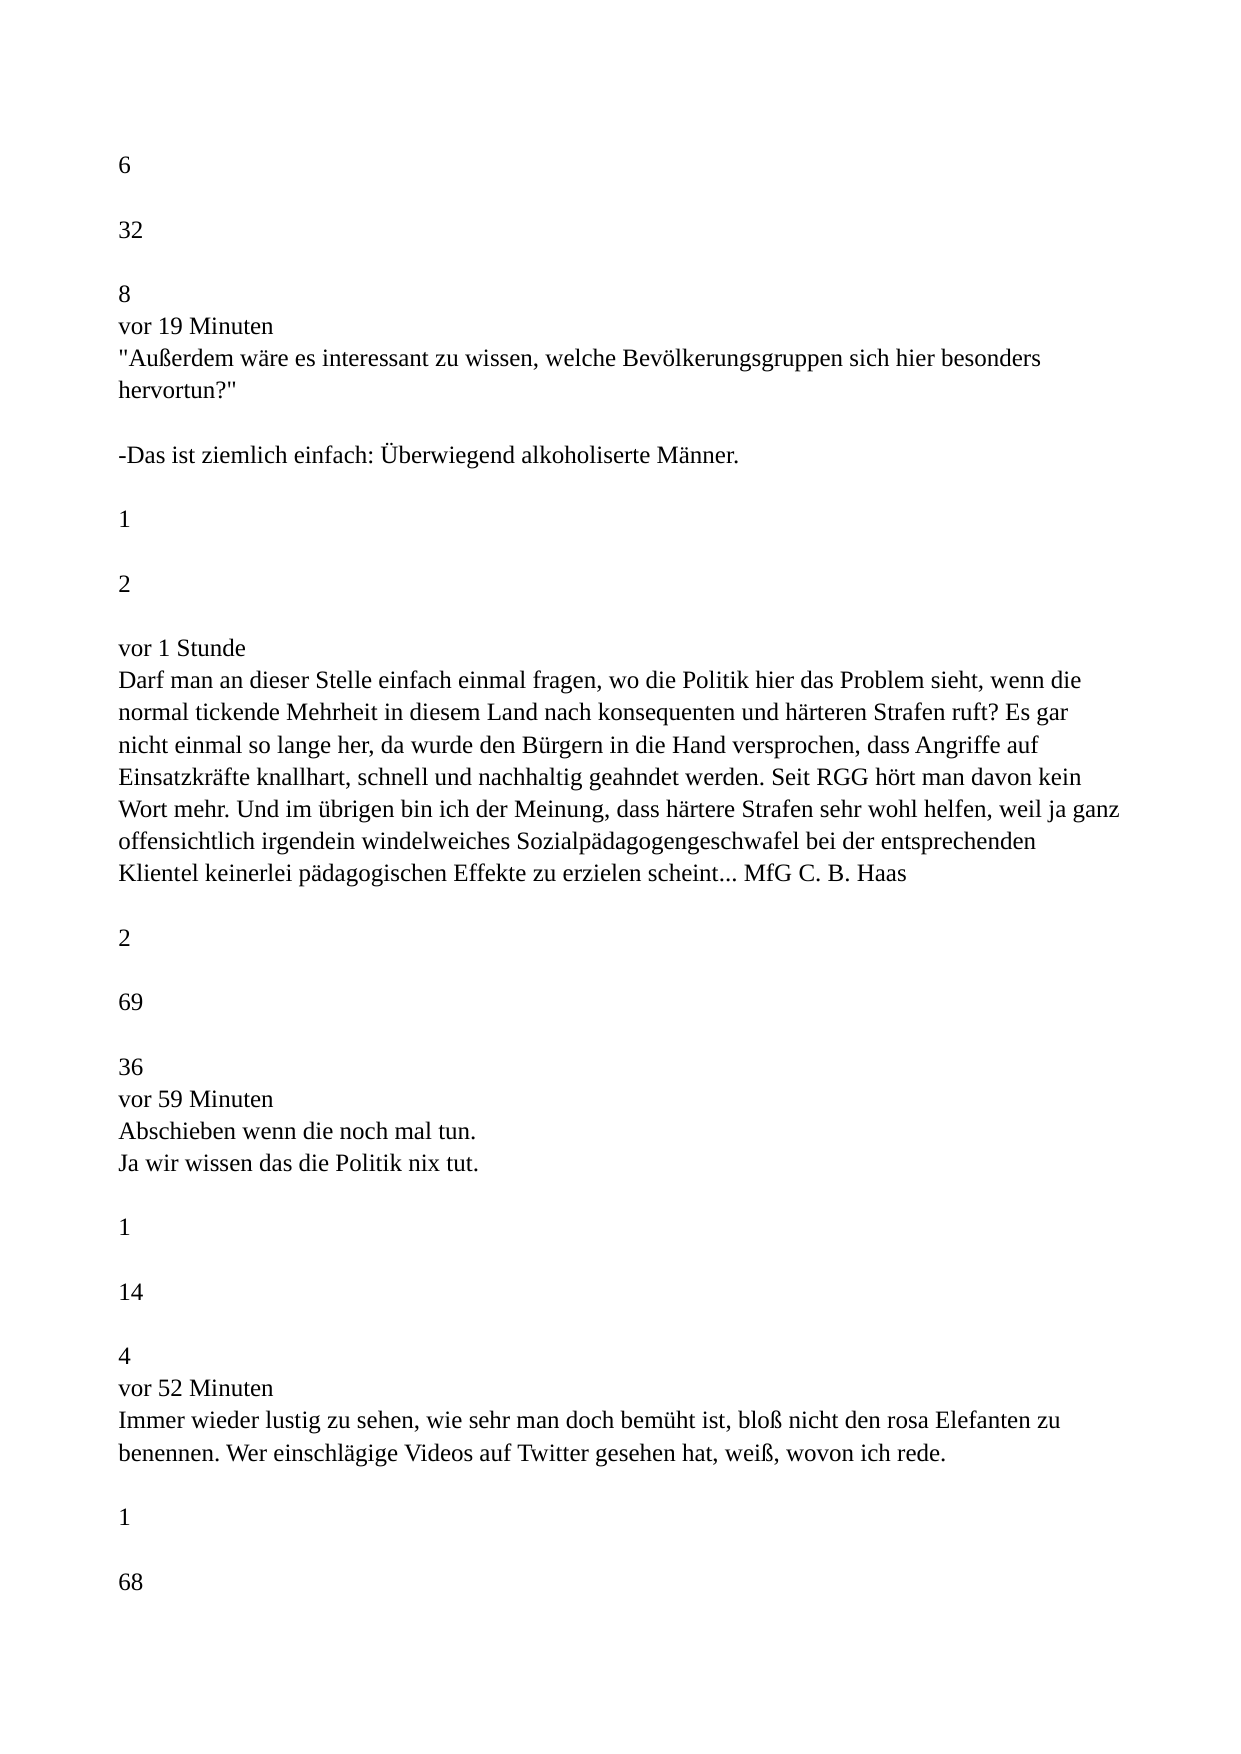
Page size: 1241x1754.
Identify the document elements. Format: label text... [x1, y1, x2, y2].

text 2 [118, 569, 1122, 597]
text Darf man an dieser Stelle einfach einmal fragen, wo die Politik hier das Problem sieht, wenn die normal tickende Mehrheit in diesem Land nach konsequenten und härteren Strafen ruft? Es gar nicht einmal so lange her, da wurde den Bürgern in die Hand versprochen, dass Angriffe auf Einsatzkräfte knallhart, schnell und nachhaltig geahndet werden. Seit RGG hört man davon kein Wort mehr. Und im übrigen bin ich der Meinung, dass härtere Strafen sehr wohl helfen, weil ja ganz offensichtlich irgendein windelweiches Sozialpädagogengeschwafel bei der entsprechenden Klientel keinerlei pädagogischen Effekte zu erzielen scheint... MfG C. B. Haas [118, 665, 1122, 887]
text Ja wir wissen das die Politik nix tut. [118, 1148, 1122, 1177]
text 6 [118, 150, 1122, 179]
text Immer wieder lustig zu sehen, wie sehr man doch bemüht ist, bloß nicht den rosa Elefanten zu benennen. Wer einschlägige Videos auf Twitter gesehen hat, weiß, wovon ich rede. [118, 1406, 1122, 1467]
text 68 [118, 1567, 1122, 1595]
text -Das ist ziemlich einfach: Überwiegend alkoholiserte Männer. [118, 440, 1122, 469]
text vor 52 Minuten [118, 1373, 1122, 1402]
text vor 59 Minuten [118, 1084, 1122, 1112]
text vor 19 Minuten [118, 311, 1122, 340]
text vor 1 Stunde [118, 633, 1122, 662]
text 8 [118, 279, 1122, 308]
text 2 [118, 923, 1122, 952]
text 32 [118, 215, 1122, 243]
text "Außerdem wäre es interessant zu wissen, welche Bevölkerungsgruppen sich hier besonders hervortun?" [118, 343, 1122, 404]
text 1 [118, 1502, 1122, 1531]
text 1 [118, 1212, 1122, 1241]
text 4 [118, 1341, 1122, 1370]
text 69 [118, 987, 1122, 1016]
text 14 [118, 1277, 1122, 1306]
text 36 [118, 1052, 1122, 1080]
text Abschieben wenn die noch mal tun. [118, 1116, 1122, 1145]
text 1 [118, 504, 1122, 533]
